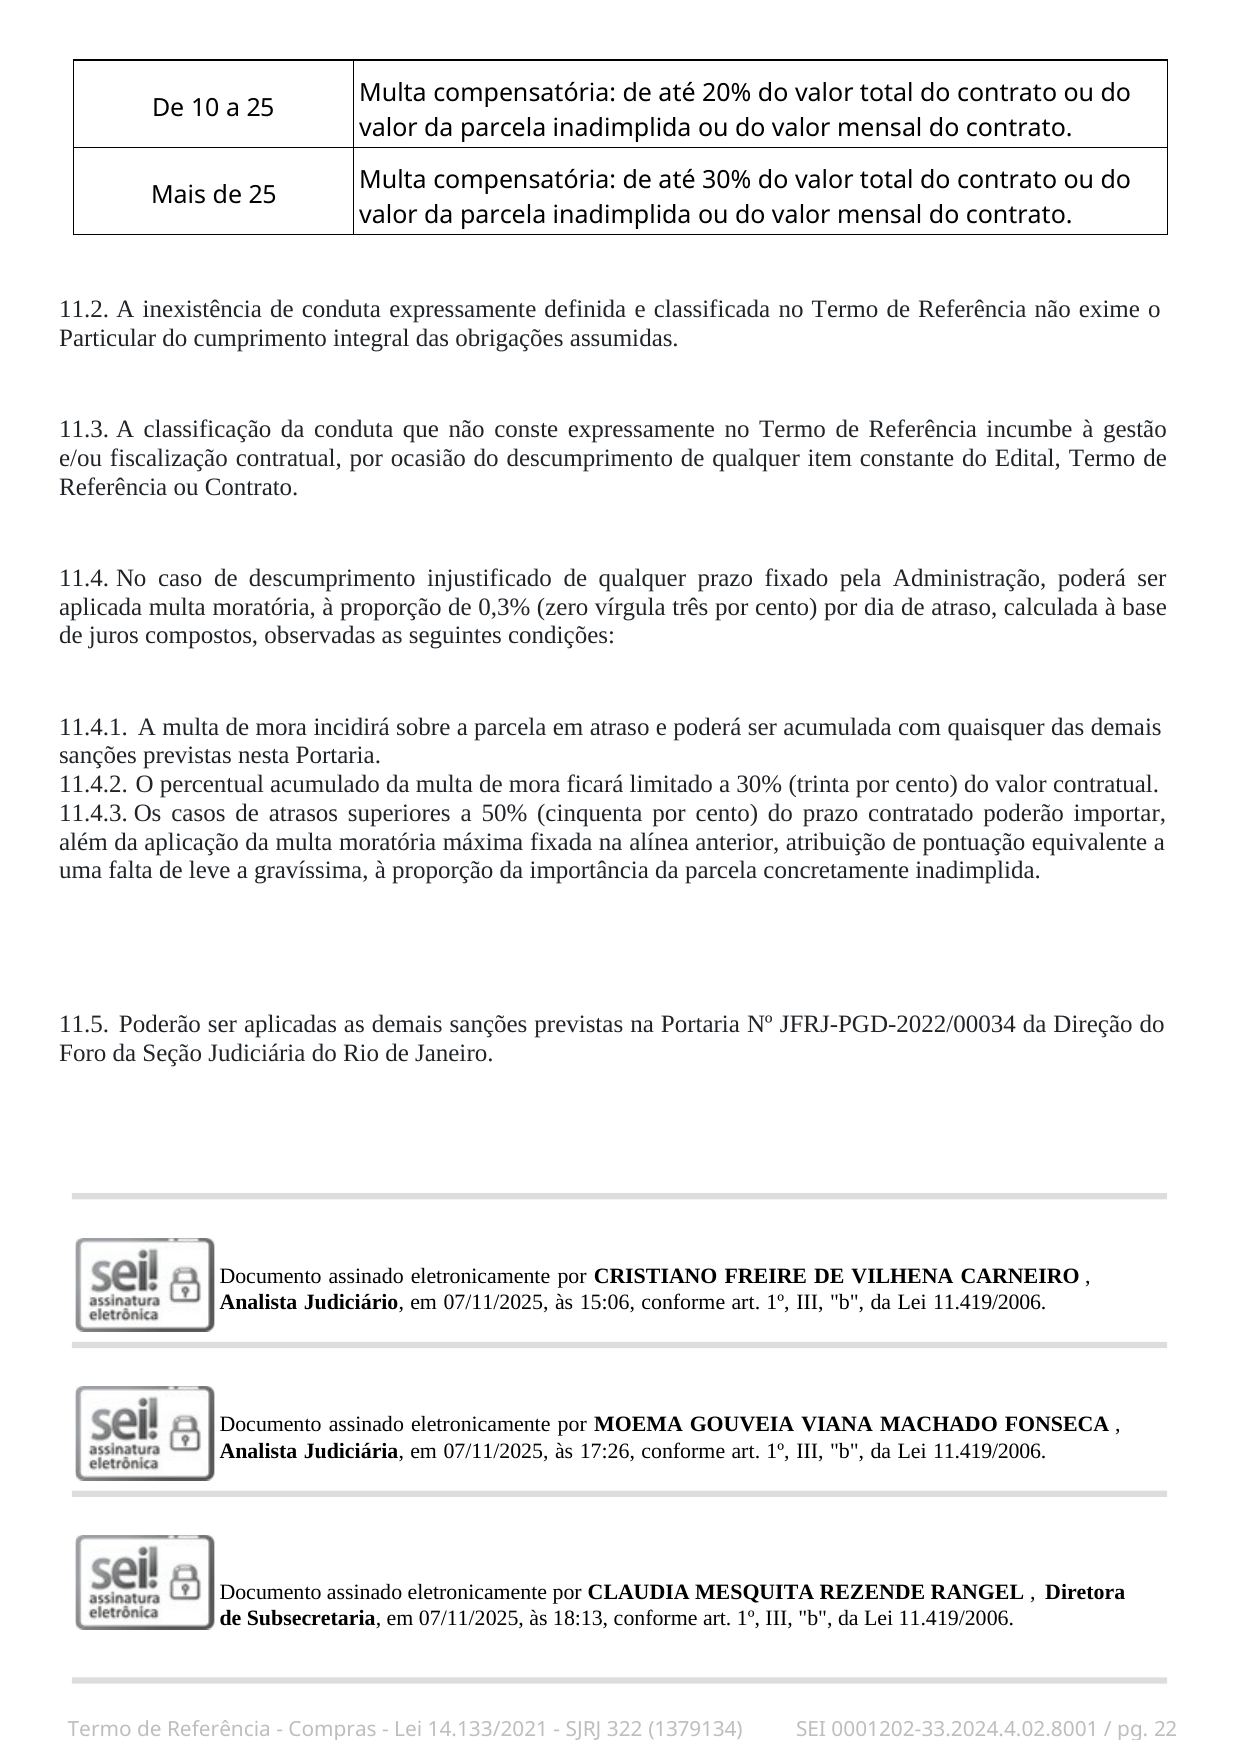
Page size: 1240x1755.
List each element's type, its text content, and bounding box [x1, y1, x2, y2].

list O percentual acumulado da multa de mora ficará limitado a 30% (trinta por cento) do valor contratual. [59, 769, 1166, 798]
list A classificação da conduta que não conste expressamente no Termo de Referência incumbe à gestão e/ou fiscalização contratual, por ocasião do descumprimento de qualquer item constante do Edital, Termo de Referência ou Contrato. [59, 414, 1168, 501]
list A inexistência de conduta expressamente definida e classificada no Termo de Referência não exime o Particular do cumprimento integral das obrigações assumidas. [59, 294, 1162, 352]
text Analista Judiciário, em 07/11/2025, às 15:06, conforme art. 1º, III, "b", da Lei 11.419/2006. [219, 1289, 1181, 1314]
table_header Multa compensatória: de até 20% do valor total do contrato ou do valor da parcela inadimplida ou do valor mensal do contrato. [354, 61, 1167, 146]
text Documento assinado eletronicamente por CLAUDIA MESQUITA REZENDE RANGEL , Diretora de Subsecretaria, em 07/11/2025, às 18:13, conforme art. 1º, III, "b", da Lei 11.419/2006. [219, 1579, 1134, 1630]
list No caso de descumprimento injustificado de qualquer prazo fixado pela Administração, poderá ser aplicada multa moratória, à proporção de 0,3% (zero vírgula três por cento) por dia de atraso, calculada à base de juros compostos, observadas as seguintes condições: [59, 563, 1168, 649]
text Analista Judiciária, em 07/11/2025, às 17:26, conforme art. 1º, III, "b", da Lei 11.419/2006. [219, 1438, 1181, 1463]
list A multa de mora incidirá sobre a parcela em atraso e poderá ser acumulada com quaisquer das demais sanções previstas nesta Portaria. [59, 712, 1163, 769]
text Documento assinado eletronicamente por CRISTIANO FREIRE DE VILHENA CARNEIRO , [219, 1263, 1181, 1288]
table_cell Multa compensatória: de até 30% do valor total do contrato ou do valor da parcela inadimplida ou do valor mensal do contrato. [354, 148, 1167, 234]
list Os casos de atrasos superiores a 50% (cinquenta por cento) do prazo contratado poderão importar, além da aplicação da multa moratória máxima fixada na alínea anterior, atribuição de pontuação equivalente a uma falta de leve a gravíssima, à proporção da importância da parcela concretamente inadimplida. [59, 798, 1167, 884]
table_header De 10 a 25 [74, 61, 353, 146]
table_cell Mais de 25 [74, 148, 353, 234]
list Poderão ser aplicadas as demais sanções previstas na Portaria Nº JFRJ-PGD-2022/00034 da Direção do Foro da Seção Judiciária do Rio de Janeiro. [59, 1009, 1166, 1067]
text Documento assinado eletronicamente por MOEMA GOUVEIA VIANA MACHADO FONSECA , [219, 1411, 1181, 1436]
